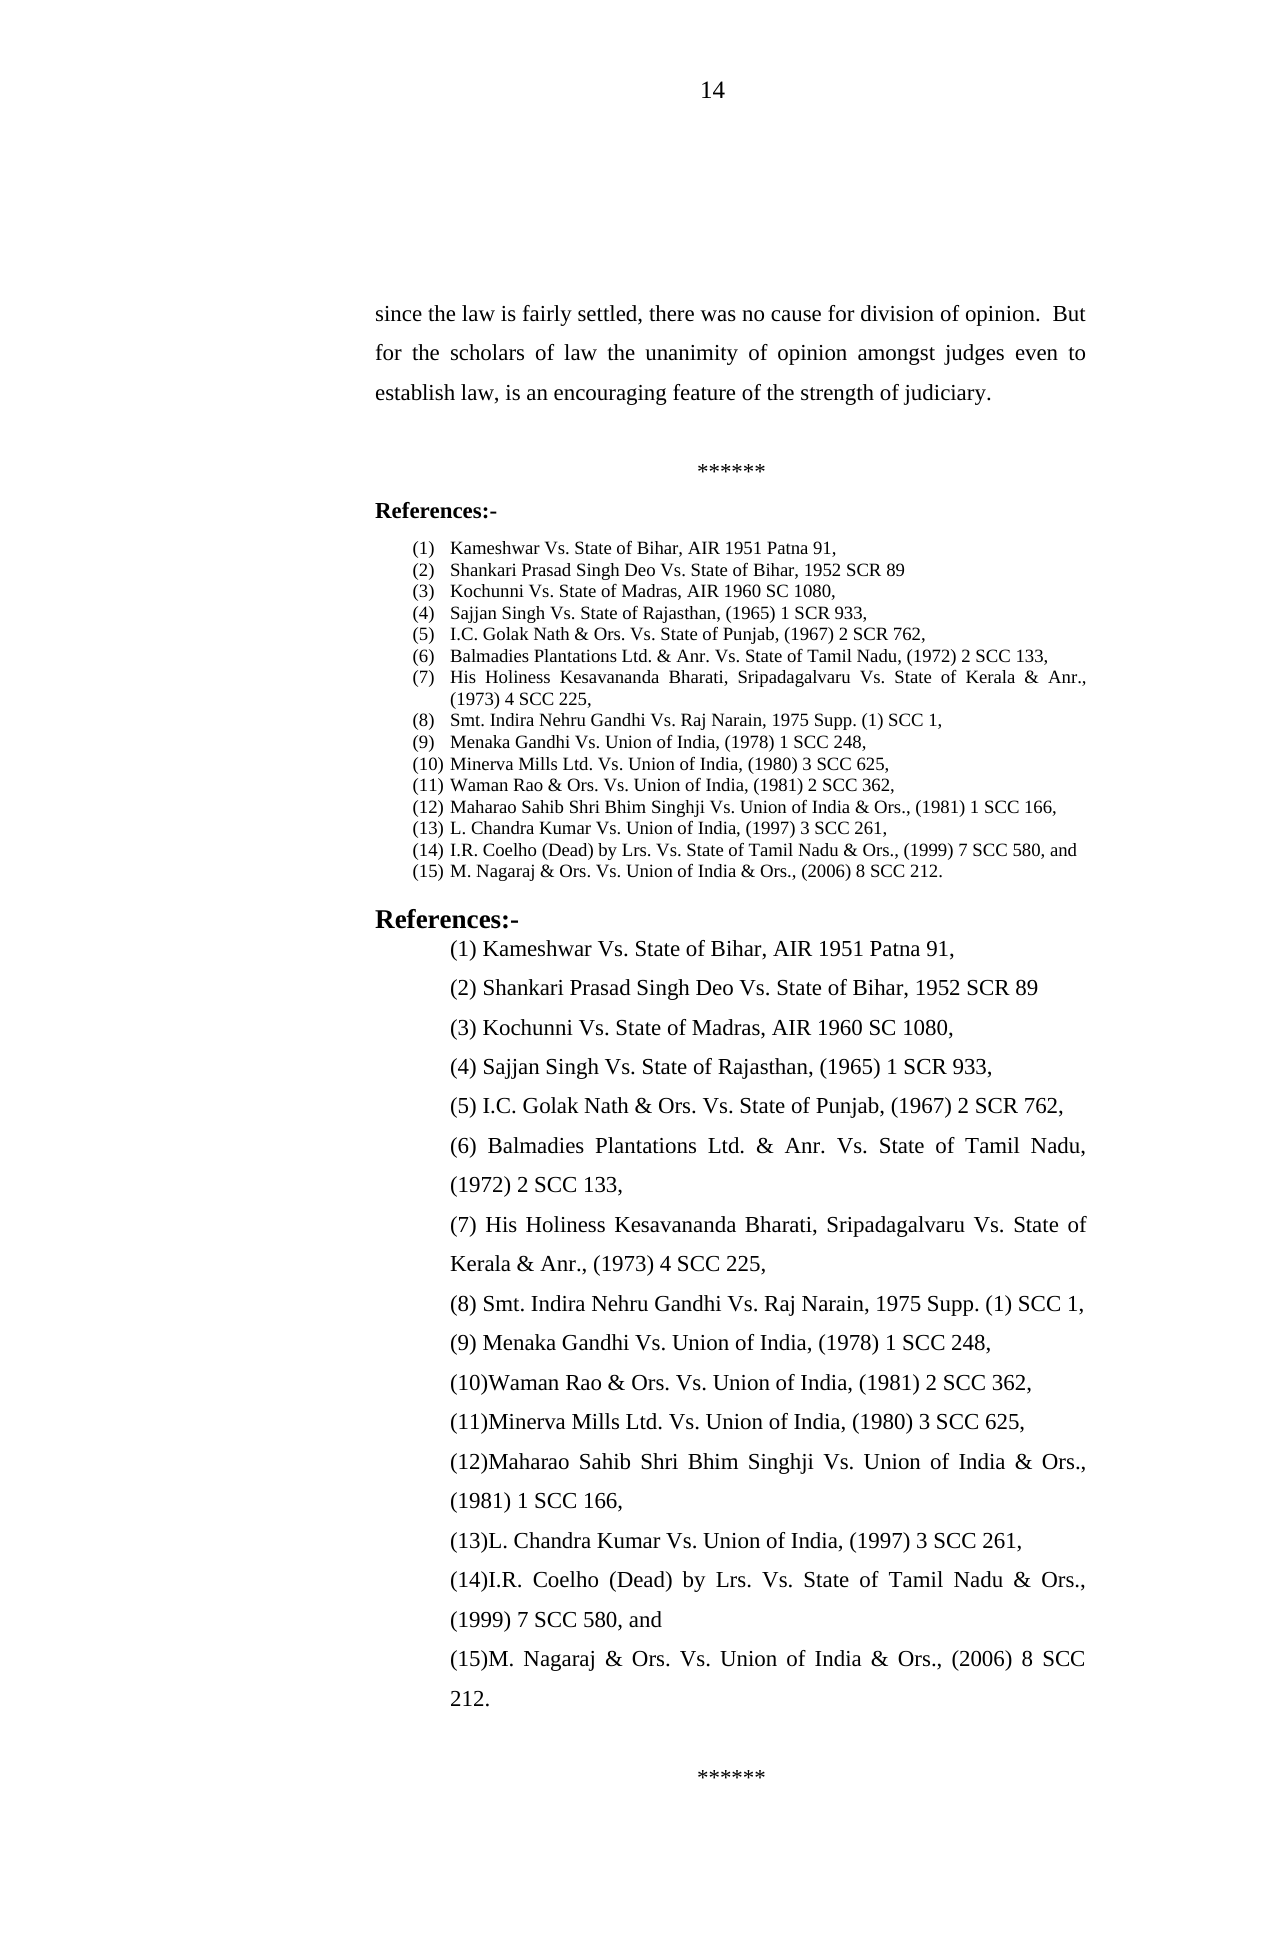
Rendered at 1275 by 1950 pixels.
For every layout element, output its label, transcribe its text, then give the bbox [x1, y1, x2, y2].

text (9) Menaka Gandhi Vs. Union of India, (1978) 1 SCC 248, [450, 1329, 1087, 1356]
text (4) Sajjan Singh Vs. State of Rajasthan, (1965) 1 SCR 933, [450, 1053, 1087, 1079]
list M. Nagaraj & Ors. Vs. Union of India & Ors., (2006) 8 SCC 212. [412, 860, 1087, 882]
text ****** [375, 458, 1087, 484]
list Kochunni Vs. State of Madras, AIR 1960 SC 1080, [412, 580, 1087, 602]
text (10)Waman Rao & Ors. Vs. Union of India, (1981) 2 SCC 362, [450, 1369, 1087, 1395]
text (3) Kochunni Vs. State of Madras, AIR 1960 SC 1080, [450, 1013, 1087, 1040]
text (8) Smt. Indira Nehru Gandhi Vs. Raj Narain, 1975 Supp. (1) SCC 1, [450, 1290, 1087, 1316]
text (13)L. Chandra Kumar Vs. Union of India, (1997) 3 SCC 261, [450, 1527, 1087, 1553]
text since the law is fairly settled, there was no cause for division of opinion. But for the scholars of law the unanimity of opinion amongst judges even to establish law, is an encouraging feature of the strength of judiciary. [375, 300, 1087, 405]
text (5) I.C. Golak Nath & Ors. Vs. State of Punjab, (1967) 2 SCR 762, [450, 1092, 1087, 1119]
text (7) His Holiness Kesavananda Bharati, Sripadagalvaru Vs. State of Kerala & Anr., (1973) 4 SCC 225, [450, 1211, 1087, 1277]
text ****** [375, 1764, 1087, 1790]
list Waman Rao & Ors. Vs. Union of India, (1981) 2 SCC 362, [412, 774, 1087, 796]
text References:- [375, 903, 1087, 934]
list L. Chandra Kumar Vs. Union of India, (1997) 3 SCC 261, [412, 817, 1087, 839]
text References:- [375, 497, 1087, 524]
text (1) Kameshwar Vs. State of Bihar, AIR 1951 Patna 91, [450, 934, 1087, 961]
list I.C. Golak Nath & Ors. Vs. State of Punjab, (1967) 2 SCR 762, [412, 623, 1087, 645]
list Maharao Sahib Shri Bhim Singhji Vs. Union of India & Ors., (1981) 1 SCC 166, [412, 796, 1087, 817]
list His Holiness Kesavananda Bharati, Sripadagalvaru Vs. State of Kerala & Anr., (1973) 4 SCC 225, [412, 666, 1087, 709]
list I.R. Coelho (Dead) by Lrs. Vs. State of Tamil Nadu & Ors., (1999) 7 SCC 580, and [412, 839, 1087, 860]
list Sajjan Singh Vs. State of Rajasthan, (1965) 1 SCR 933, [412, 602, 1087, 623]
text (15)M. Nagaraj & Ors. Vs. Union of India & Ors., (2006) 8 SCC 212. [450, 1645, 1087, 1711]
list Minerva Mills Ltd. Vs. Union of India, (1980) 3 SCC 625, [412, 752, 1087, 774]
text (12)Maharao Sahib Shri Bhim Singhji Vs. Union of India & Ors., (1981) 1 SCC 166, [450, 1448, 1087, 1514]
list Shankari Prasad Singh Deo Vs. State of Bihar, 1952 SCR 89 [412, 558, 1087, 580]
list Smt. Indira Nehru Gandhi Vs. Raj Narain, 1975 Supp. (1) SCC 1, [412, 709, 1087, 731]
text (2) Shankari Prasad Singh Deo Vs. State of Bihar, 1952 SCR 89 [450, 974, 1087, 1000]
list Kameshwar Vs. State of Bihar, AIR 1951 Patna 91, [412, 537, 1087, 558]
text (11)Minerva Mills Ltd. Vs. Union of India, (1980) 3 SCC 625, [450, 1408, 1087, 1435]
text (14)I.R. Coelho (Dead) by Lrs. Vs. State of Tamil Nadu & Ors., (1999) 7 SCC 580, and [450, 1566, 1087, 1632]
list Balmadies Plantations Ltd. & Anr. Vs. State of Tamil Nadu, (1972) 2 SCC 133, [412, 645, 1087, 666]
list Menaka Gandhi Vs. Union of India, (1978) 1 SCC 248, [412, 731, 1087, 752]
text (6) Balmadies Plantations Ltd. & Anr. Vs. State of Tamil Nadu, (1972) 2 SCC 133, [450, 1132, 1087, 1198]
